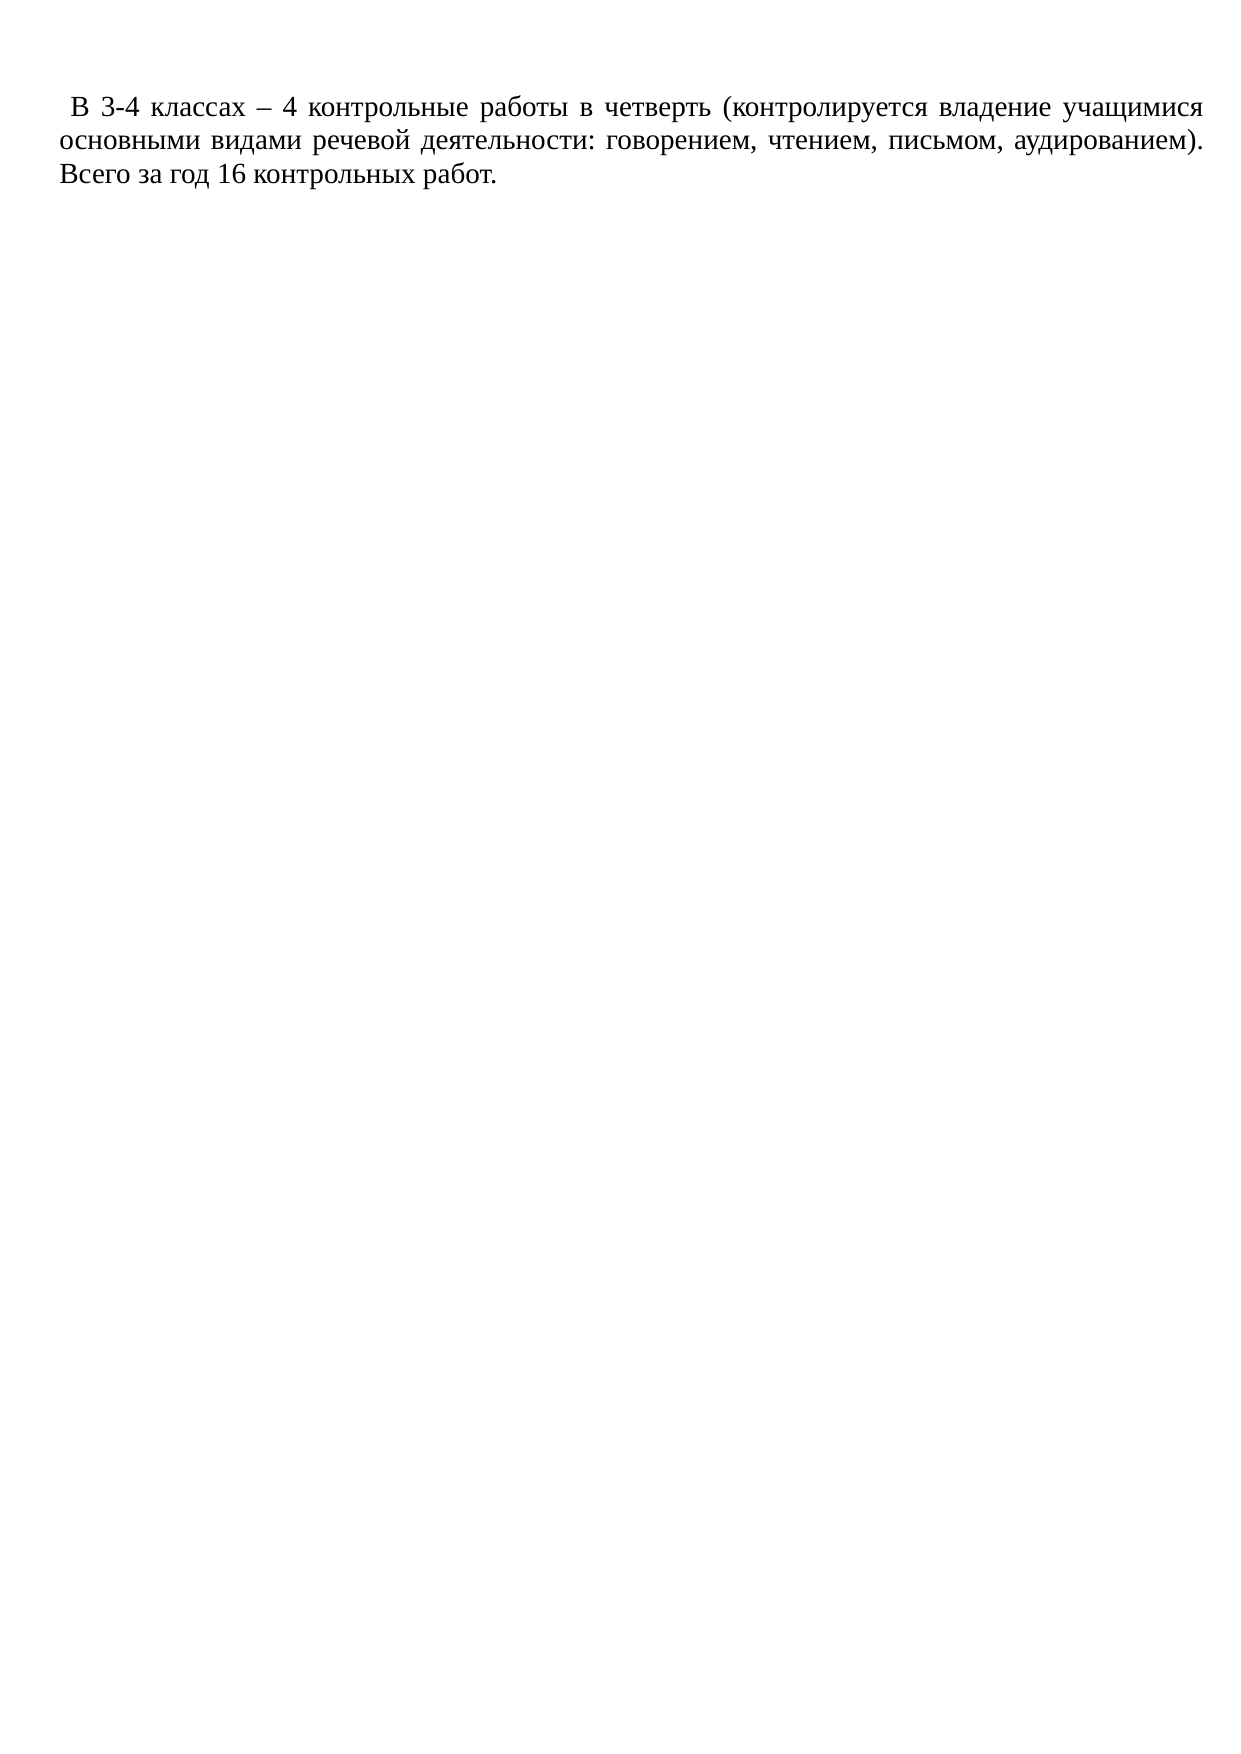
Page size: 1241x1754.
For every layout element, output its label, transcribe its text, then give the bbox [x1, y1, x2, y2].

text В 3-4 классах – 4 контрольные работы в четверть (контролируется владение учащимися основными видами речевой деятельности: говорением, чтением, письмом, аудированием). Всего за год 16 контрольных работ. [59, 89, 1205, 189]
